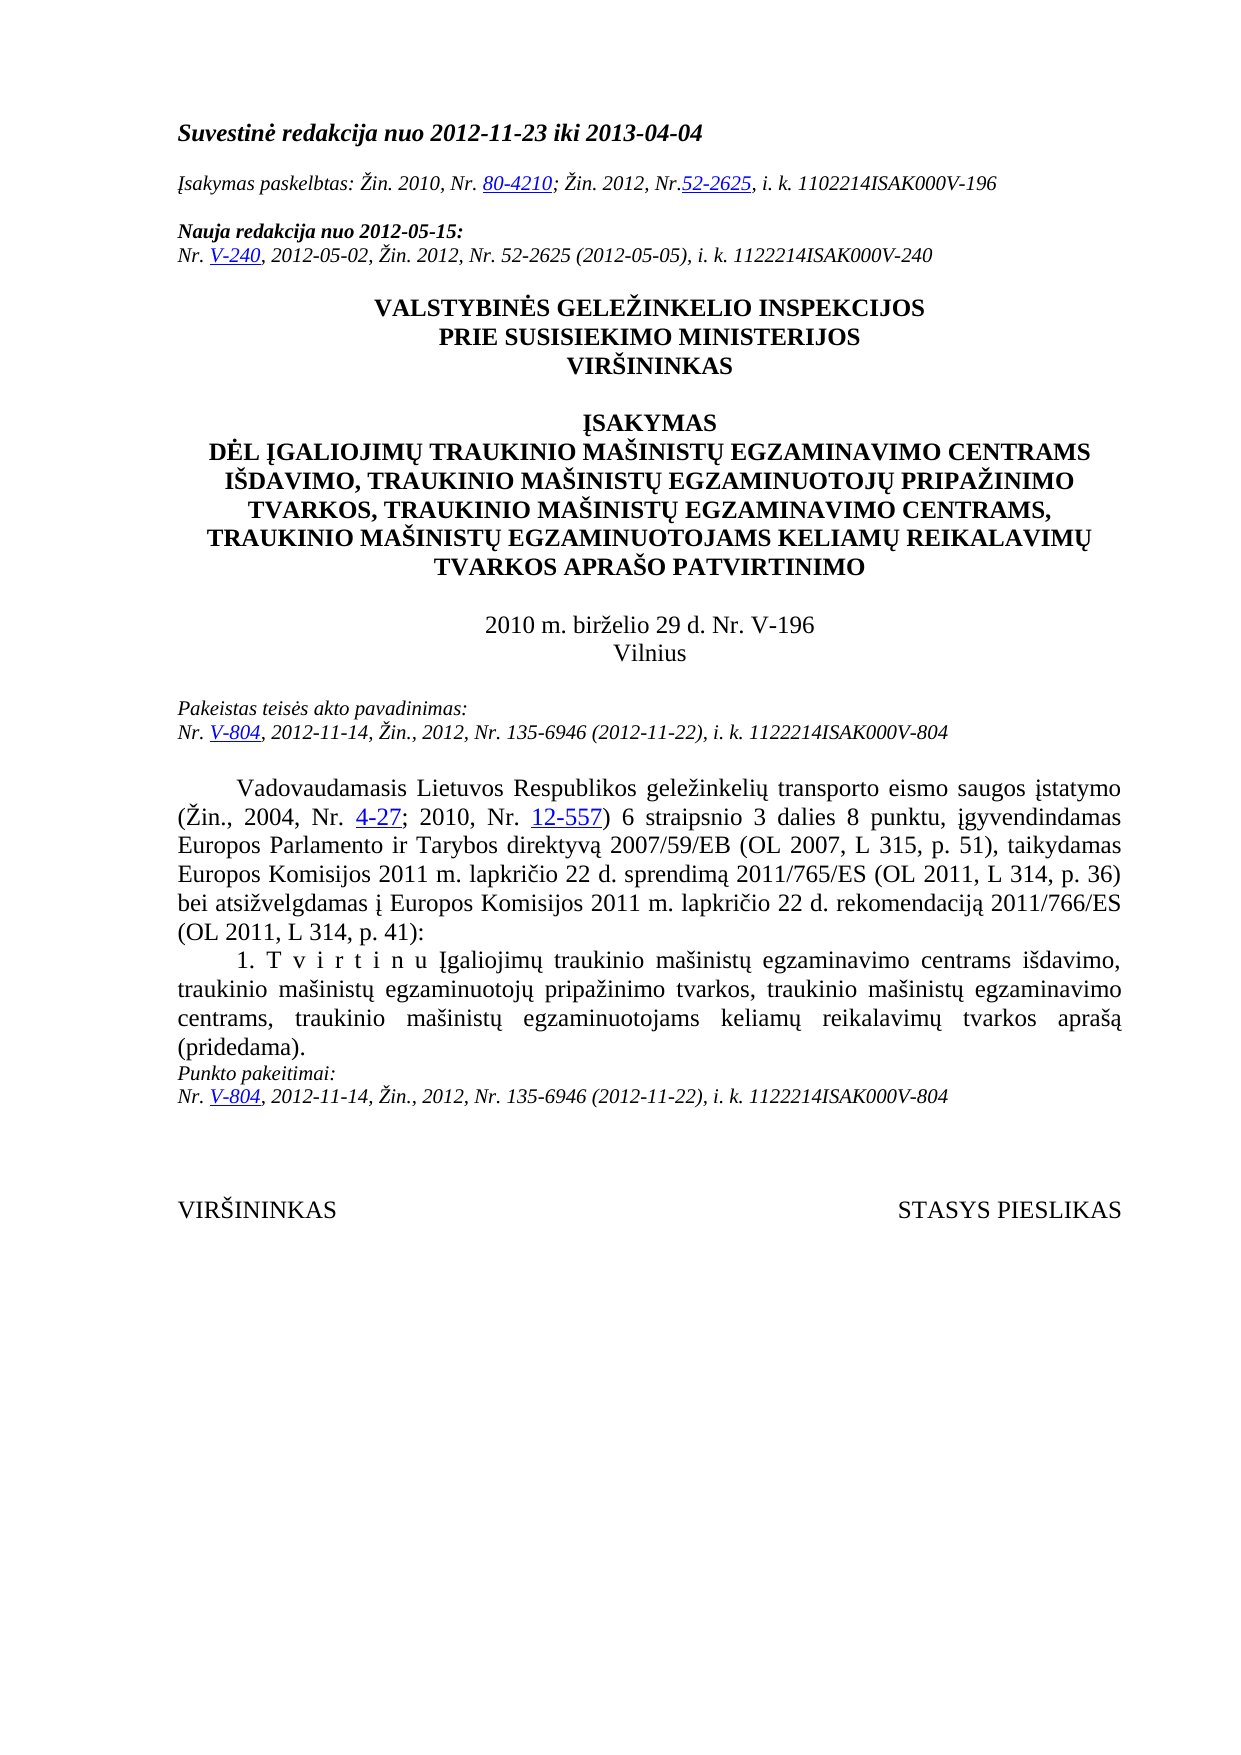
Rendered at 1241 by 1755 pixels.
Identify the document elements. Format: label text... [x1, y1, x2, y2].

text Punkto pakeitimai: [177, 1060, 1122, 1084]
text Įsakymas paskelbtas: Žin. 2010, Nr. 80-4210; Žin. 2012, Nr.52-2625, i. k. 1102214ISAK000V-196 [177, 171, 1122, 195]
text Viršininkas Stasys Pieslikas [177, 1195, 1122, 1223]
text Pakeistas teisės akto pavadinimas: [177, 696, 1122, 720]
text Vilnius [177, 638, 1122, 667]
text Nauja redakcija nuo 2012-05-15: [177, 219, 1122, 243]
text ĮSAKYMAS [177, 408, 1122, 437]
text 1. T v i r t i n u Įgaliojimų traukinio mašinistų egzaminavimo centrams išdavimo, traukinio mašinistų egzaminuotojų pripažinimo tvarkos, traukinio mašinistų egzaminavimo centrams, traukinio mašinistų egzaminuotojams keliamų reikalavimų tvarkos aprašą (pridedama). [177, 945, 1122, 1060]
text PRIE SUSISIEKIMO MINISTERIJOS [177, 322, 1122, 351]
text Nr. V-240, 2012-05-02, Žin. 2012, Nr. 52-2625 (2012-05-05), i. k. 1122214ISAK000V-240 [177, 243, 1122, 267]
text 2010 m. birželio 29 d. Nr. V-196 [177, 610, 1122, 638]
text VALSTYBINĖS GELEŽINKELIO INSPEKCIJOS [177, 293, 1122, 322]
text Nr. V-804, 2012-11-14, Žin., 2012, Nr. 135-6946 (2012-11-22), i. k. 1122214ISAK000V-804 [177, 1084, 1122, 1108]
text Vadovaudamasis Lietuvos Respublikos geležinkelių transporto eismo saugos įstatymo (Žin., 2004, Nr. 4-27; 2010, Nr. 12-557) 6 straipsnio 3 dalies 8 punktu, įgyvendindamas Europos Parlamento ir Tarybos direktyvą 2007/59/EB (OL 2007, L 315, p. 51), taikydamas Europos Komisijos 2011 m. lapkričio 22 d. sprendimą 2011/765/ES (OL 2011, L 314, p. 36) bei atsižvelgdamas į Europos Komisijos 2011 m. lapkričio 22 d. rekomendaciją 2011/766/ES (OL 2011, L 314, p. 41): [177, 773, 1122, 945]
text VIRŠININKAS [177, 351, 1122, 380]
text Nr. V-804, 2012-11-14, Žin., 2012, Nr. 135-6946 (2012-11-22), i. k. 1122214ISAK000V-804 [177, 720, 1122, 744]
text DĖL ĮGALIOJIMŲ TRAUKINIO MAŠINISTŲ EGZAMINAVIMO CENTRAMS IŠDAVIMO, TRAUKINIO MAŠINISTŲ EGZAMINUOTOJŲ PRIPAŽINIMO TVARKOS, TRAUKINIO MAŠINISTŲ EGZAMINAVIMO CENTRAMS, TRAUKINIO MAŠINISTŲ EGZAMINUOTOJAMS KELIAMŲ REIKALAVIMŲ TVARKOS APRAŠO PATVIRTINIMO [177, 437, 1122, 581]
text Suvestinė redakcija nuo 2012-11-23 iki 2013-04-04 [177, 118, 1122, 147]
